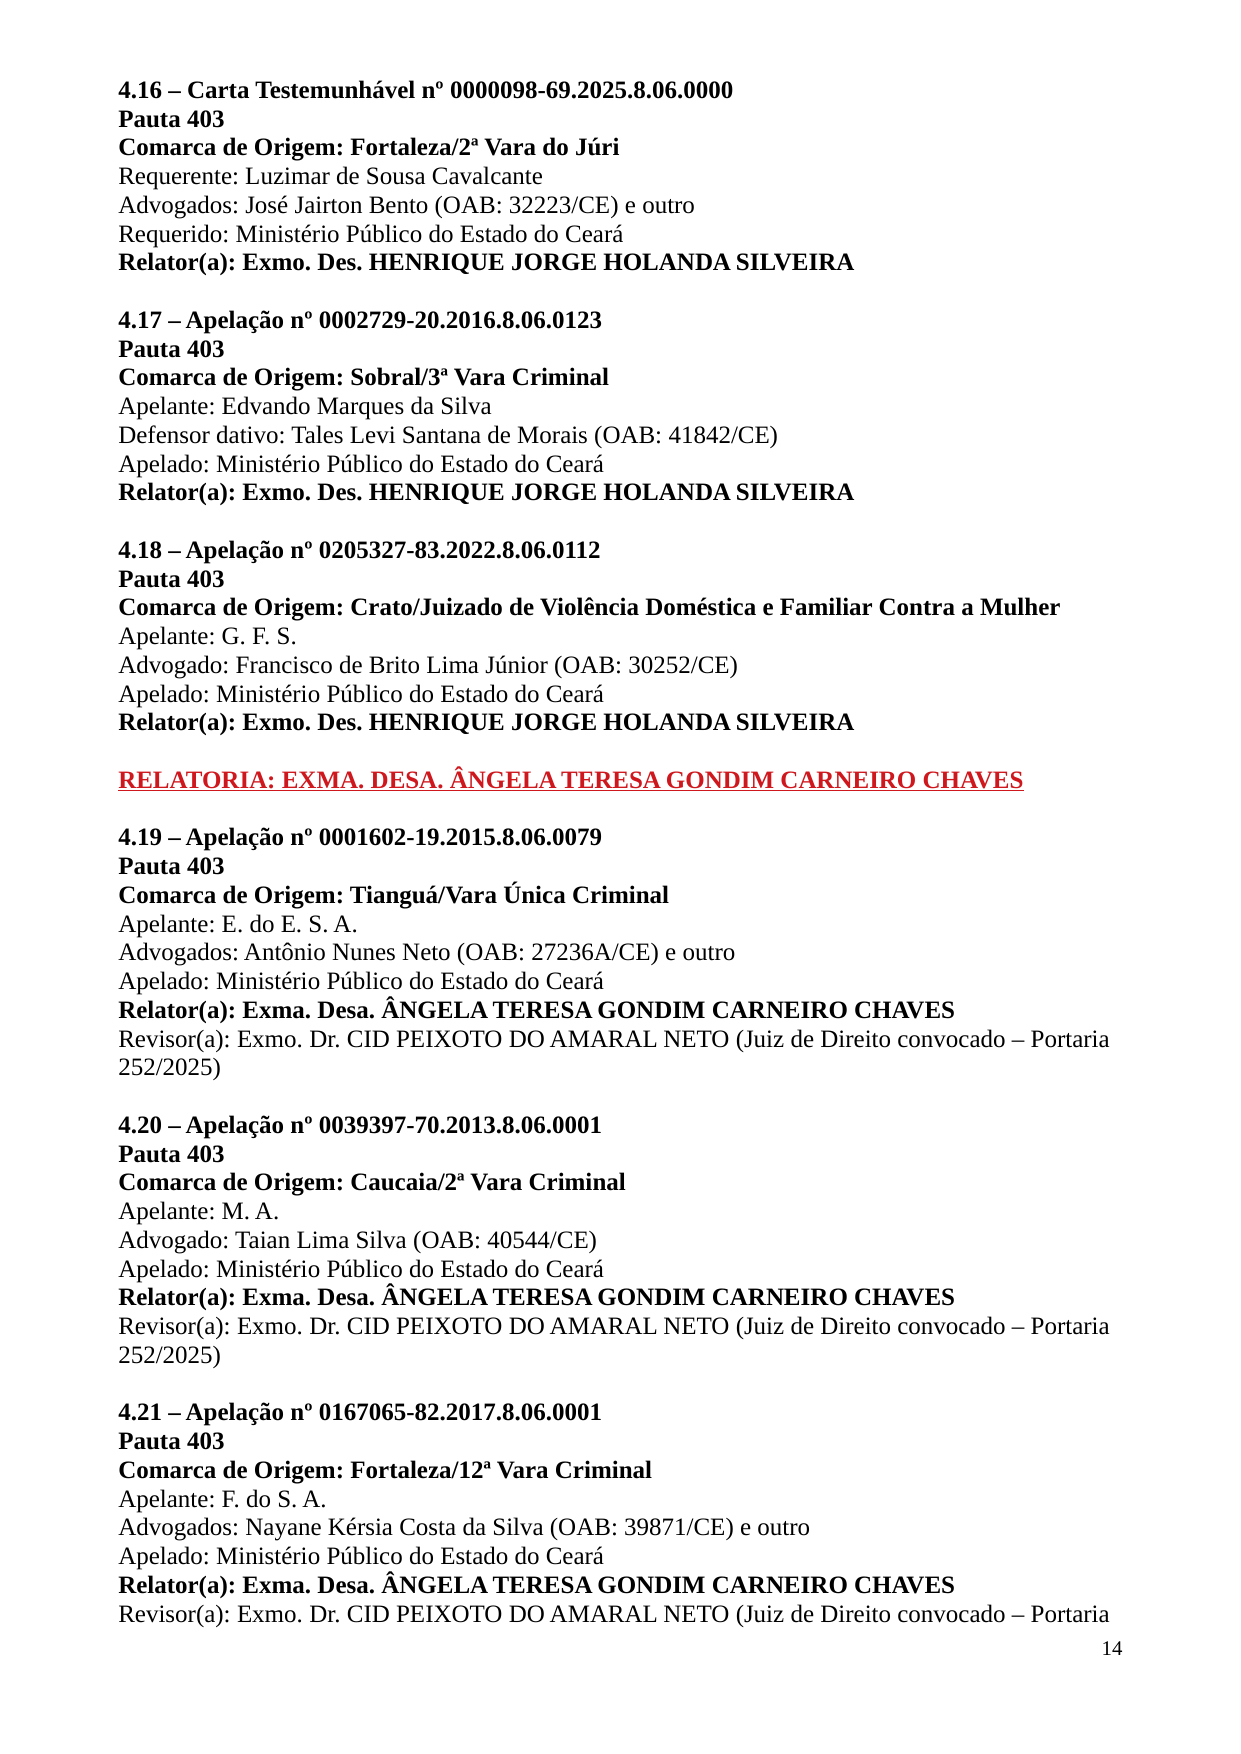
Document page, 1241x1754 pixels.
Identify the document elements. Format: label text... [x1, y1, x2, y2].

text Comarca de Origem: Fortaleza/12ª Vara Criminal [118, 1455, 1122, 1484]
text Revisor(a): Exmo. Dr. CID PEIXOTO DO AMARAL NETO (Juiz de Direito convocado – Portaria 252/2025) [118, 1024, 1122, 1081]
text 4.20 – Apelação nº 0039397-70.2013.8.06.0001 [118, 1110, 1122, 1139]
text Relator(a): Exmo. Des. HENRIQUE JORGE HOLANDA SILVEIRA [118, 247, 1122, 276]
text 4.21 – Apelação nº 0167065-82.2017.8.06.0001 [118, 1397, 1122, 1426]
text RELATORIA: EXMA. DESA. ÂNGELA TERESA GONDIM CARNEIRO CHAVES [118, 765, 1122, 794]
text Apelante: M. A. [118, 1196, 1122, 1225]
text 4.18 – Apelação nº 0205327-83.2022.8.06.0112 [118, 535, 1122, 564]
text Pauta 403 [118, 564, 1122, 592]
text Apelado: Ministério Público do Estado do Ceará [118, 1254, 1122, 1282]
text Advogado: Taian Lima Silva (OAB: 40544/CE) [118, 1225, 1122, 1254]
text Pauta 403 [118, 1139, 1122, 1167]
text Comarca de Origem: Fortaleza/2ª Vara do Júri [118, 132, 1122, 161]
text Relator(a): Exmo. Des. HENRIQUE JORGE HOLANDA SILVEIRA [118, 707, 1122, 736]
text Relator(a): Exmo. Des. HENRIQUE JORGE HOLANDA SILVEIRA [118, 477, 1122, 506]
text Pauta 403 [118, 851, 1122, 880]
text Apelado: Ministério Público do Estado do Ceará [118, 449, 1122, 477]
text Revisor(a): Exmo. Dr. CID PEIXOTO DO AMARAL NETO (Juiz de Direito convocado – Portaria [118, 1599, 1122, 1627]
text Comarca de Origem: Crato/Juizado de Violência Doméstica e Familiar Contra a Mulher [118, 592, 1122, 621]
text Pauta 403 [118, 334, 1122, 362]
text Defensor dativo: Tales Levi Santana de Morais (OAB: 41842/CE) [118, 420, 1122, 449]
text Comarca de Origem: Tianguá/Vara Única Criminal [118, 880, 1122, 909]
text Apelante: Edvando Marques da Silva [118, 391, 1122, 420]
text Requerido: Ministério Público do Estado do Ceará [118, 219, 1122, 247]
text Apelado: Ministério Público do Estado do Ceará [118, 679, 1122, 707]
text Apelante: G. F. S. [118, 621, 1122, 650]
text Pauta 403 [118, 104, 1122, 132]
text Advogados: Nayane Kérsia Costa da Silva (OAB: 39871/CE) e outro [118, 1512, 1122, 1541]
text 4.17 – Apelação nº 0002729-20.2016.8.06.0123 [118, 305, 1122, 334]
text Comarca de Origem: Caucaia/2ª Vara Criminal [118, 1167, 1122, 1196]
text Advogados: Antônio Nunes Neto (OAB: 27236A/CE) e outro [118, 937, 1122, 966]
text Apelado: Ministério Público do Estado do Ceará [118, 966, 1122, 995]
text 4.19 – Apelação nº 0001602-19.2015.8.06.0079 [118, 822, 1122, 851]
text Apelante: F. do S. A. [118, 1484, 1122, 1512]
text Advogados: José Jairton Bento (OAB: 32223/CE) e outro [118, 190, 1122, 219]
text Requerente: Luzimar de Sousa Cavalcante [118, 161, 1122, 190]
text Comarca de Origem: Sobral/3ª Vara Criminal [118, 362, 1122, 391]
text Relator(a): Exma. Desa. ÂNGELA TERESA GONDIM CARNEIRO CHAVES [118, 1570, 1122, 1599]
text Advogado: Francisco de Brito Lima Júnior (OAB: 30252/CE) [118, 650, 1122, 679]
text 4.16 – Carta Testemunhável nº 0000098-69.2025.8.06.0000 [118, 75, 1122, 104]
text Apelante: E. do E. S. A. [118, 909, 1122, 937]
text Revisor(a): Exmo. Dr. CID PEIXOTO DO AMARAL NETO (Juiz de Direito convocado – Portaria 252/2025) [118, 1311, 1122, 1369]
text Pauta 403 [118, 1426, 1122, 1455]
text Relator(a): Exma. Desa. ÂNGELA TERESA GONDIM CARNEIRO CHAVES [118, 1282, 1122, 1311]
text Relator(a): Exma. Desa. ÂNGELA TERESA GONDIM CARNEIRO CHAVES [118, 995, 1122, 1024]
text Apelado: Ministério Público do Estado do Ceará [118, 1541, 1122, 1570]
